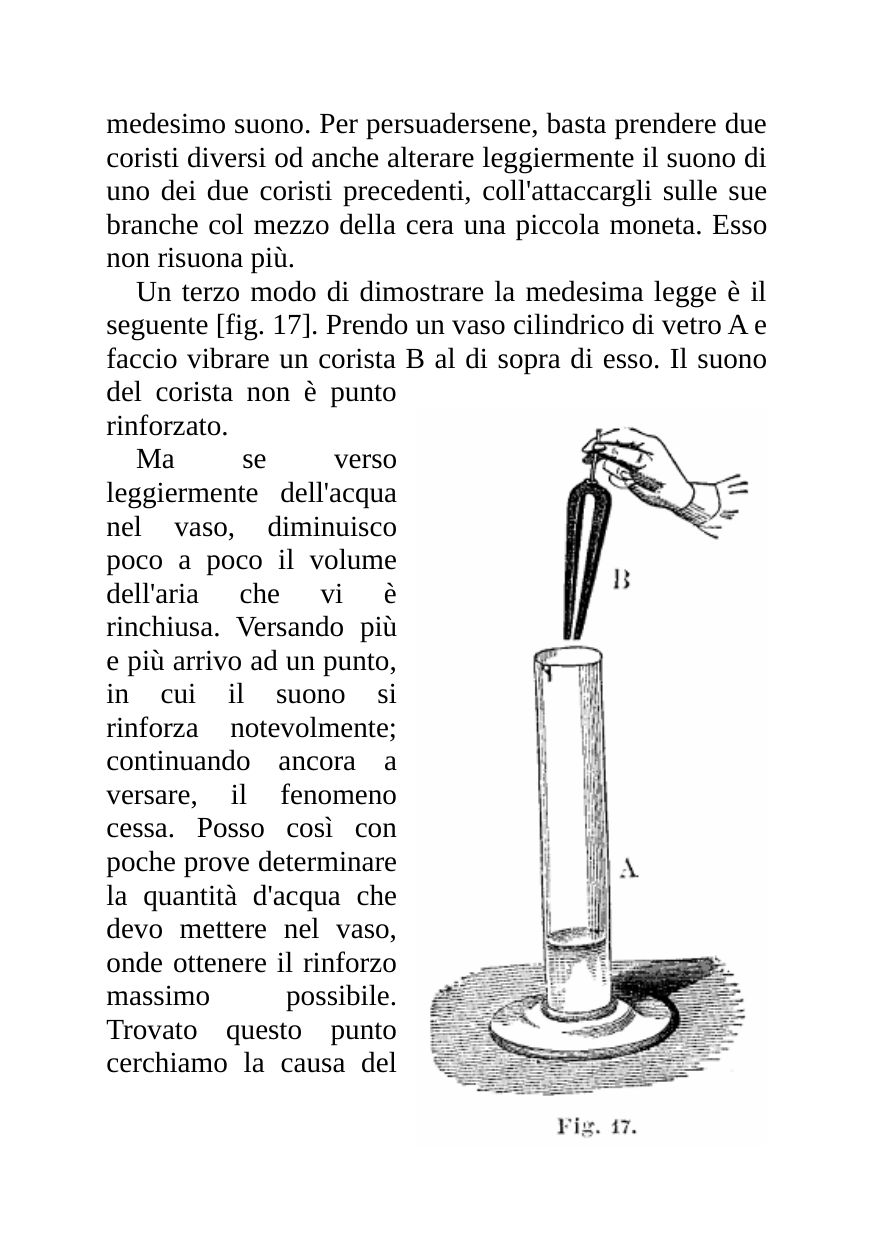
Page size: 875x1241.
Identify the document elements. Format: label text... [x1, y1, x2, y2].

text Un terzo modo di dimostrare la medesima legge è il seguente [fig. 17]. Prendo un vaso cilindrico di vetro A e faccio vibrare un corista B al di sopra di esso. Il suono del corista non è punto rinforzato. [106, 274, 768, 442]
text Ma se verso leggiermente dell'acqua nel vaso, diminuisco poco a poco il volume dell'aria che vi è rinchiusa. Versando più e più arrivo ad un punto, in cui il suono si rinforza notevolmente; continuando ancora a versare, il fenomeno cessa. Posso così con poche prove determinare la quantità d'acqua che devo mettere nel vaso, onde ottenere il rinforzo massimo possibile. Trovato questo punto cerchiamo la causa del [106, 442, 416, 1079]
text medesimo suono. Per persuadersene, basta prendere due coristi diversi od anche alterare leggiermente il suono di uno dei due coristi precedenti, coll'attaccargli sulle sue branche col mezzo della cera una piccola moneta. Esso non risuona più. [106, 106, 768, 274]
